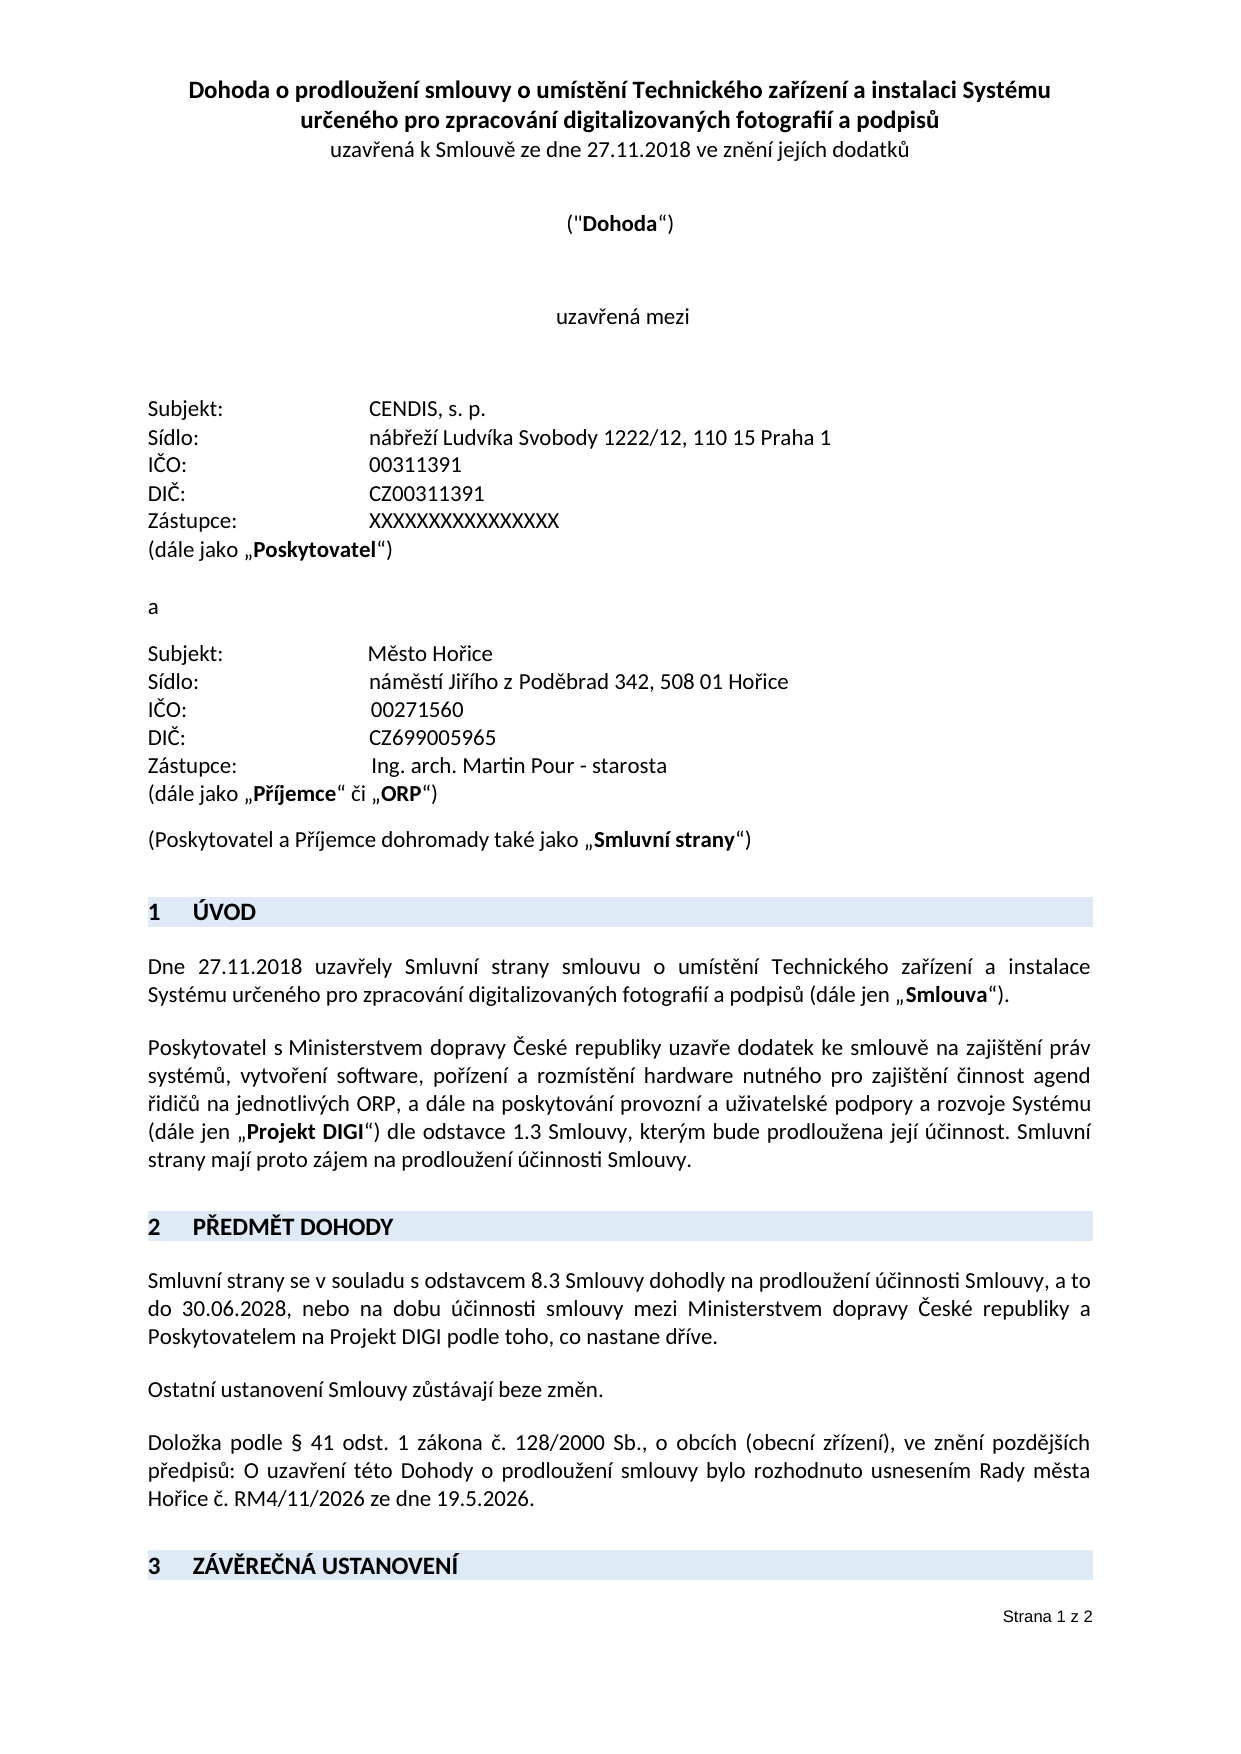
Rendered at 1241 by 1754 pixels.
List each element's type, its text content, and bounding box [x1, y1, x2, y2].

text Sídlo: náměstí Jiřího z Poděbrad 342, 508 01 Hořice [148, 667, 1093, 695]
text a [148, 592, 1093, 620]
subtitle PŘEDMĚT dohody [148, 1211, 1093, 1241]
subtitle ZÁVĚREČNÁ USTANOVENÍ [148, 1550, 1093, 1580]
text DIČ: CZ00311391 [148, 479, 1093, 507]
text uzavřená mezi [148, 302, 1093, 330]
text ("Dohoda“) [148, 209, 1093, 237]
text DIČ: CZ699005965 [148, 723, 1093, 751]
text Subjekt: CENDIS, s. p. [148, 394, 1093, 423]
text uzavřená k Smlouvě ze dne 27.11.2018 ve znění jejích dodatků [148, 135, 1093, 163]
text (Poskytovatel a Příjemce dohromady také jako „Smluvní strany“) [148, 825, 1093, 853]
subtitle Poskytovatel s Ministerstvem dopravy České republiky uzavře dodatek ke smlouvě na zajištění práv systémů, vytvoření software, pořízení a rozmístění hardware nutného pro zajištění činnost agend řidičů na jednotlivých ORP, a dále na poskytování provozní a uživatelské podpory a rozvoje Systému (dále jen „Projekt DIGI“) dle odstavce 1.3 Smlouvy, kterým bude prodloužena její účinnost. Smluvní strany mají proto zájem na prodloužení účinnosti Smlouvy. [148, 1033, 1093, 1173]
subtitle Dne 27.11.2018 uzavřely Smluvní strany smlouvu o umístění Technického zařízení a instalace Systému určeného pro zpracování digitalizovaných fotografií a podpisů (dále jen „Smlouva“). [148, 952, 1093, 1008]
subtitle Smluvní strany se v souladu s odstavcem 8.3 Smlouvy dohodly na prodloužení účinnosti Smlouvy, a to do 30.06.2028, nebo na dobu účinnosti smlouvy mezi Ministerstvem dopravy České republiky a Poskytovatelem na Projekt DIGI podle toho, co nastane dříve. [148, 1266, 1093, 1350]
text (dále jako „Příjemce“ či „ORP“) [148, 779, 1093, 807]
text IČO: 00311391 [148, 451, 1093, 479]
text (dále jako „Poskytovatel“) [148, 535, 1093, 563]
text Dohoda o prodloužení smlouvy o umístění Technického zařízení a instalaci Systému [148, 74, 1093, 104]
text Zástupce: XXXXXXXXXXXXXXXX [148, 507, 1093, 535]
text Subjekt: Město Hořice [148, 639, 1093, 667]
subtitle Ostatní ustanovení Smlouvy zůstávají beze změn. [148, 1375, 1093, 1403]
text IČO: 00271560 [148, 695, 1093, 723]
subtitle ÚVOD [148, 897, 1093, 927]
text určeného pro zpracování digitalizovaných fotografií a podpisů [148, 104, 1093, 135]
text Zástupce: Ing. arch. Martin Pour - starosta [148, 751, 1093, 779]
subtitle Doložka podle § 41 odst. 1 zákona č. 128/2000 Sb., o obcích (obecní zřízení), ve znění pozdějších předpisů: O uzavření této Dohody o prodloužení smlouvy bylo rozhodnuto usnesením Rady města Hořice č. RM4/11/2026 ze dne 19.5.2026. [148, 1428, 1093, 1512]
text Sídlo: nábřeží Ludvíka Svobody 1222/12, 110 15 Praha 1 [148, 423, 1093, 451]
